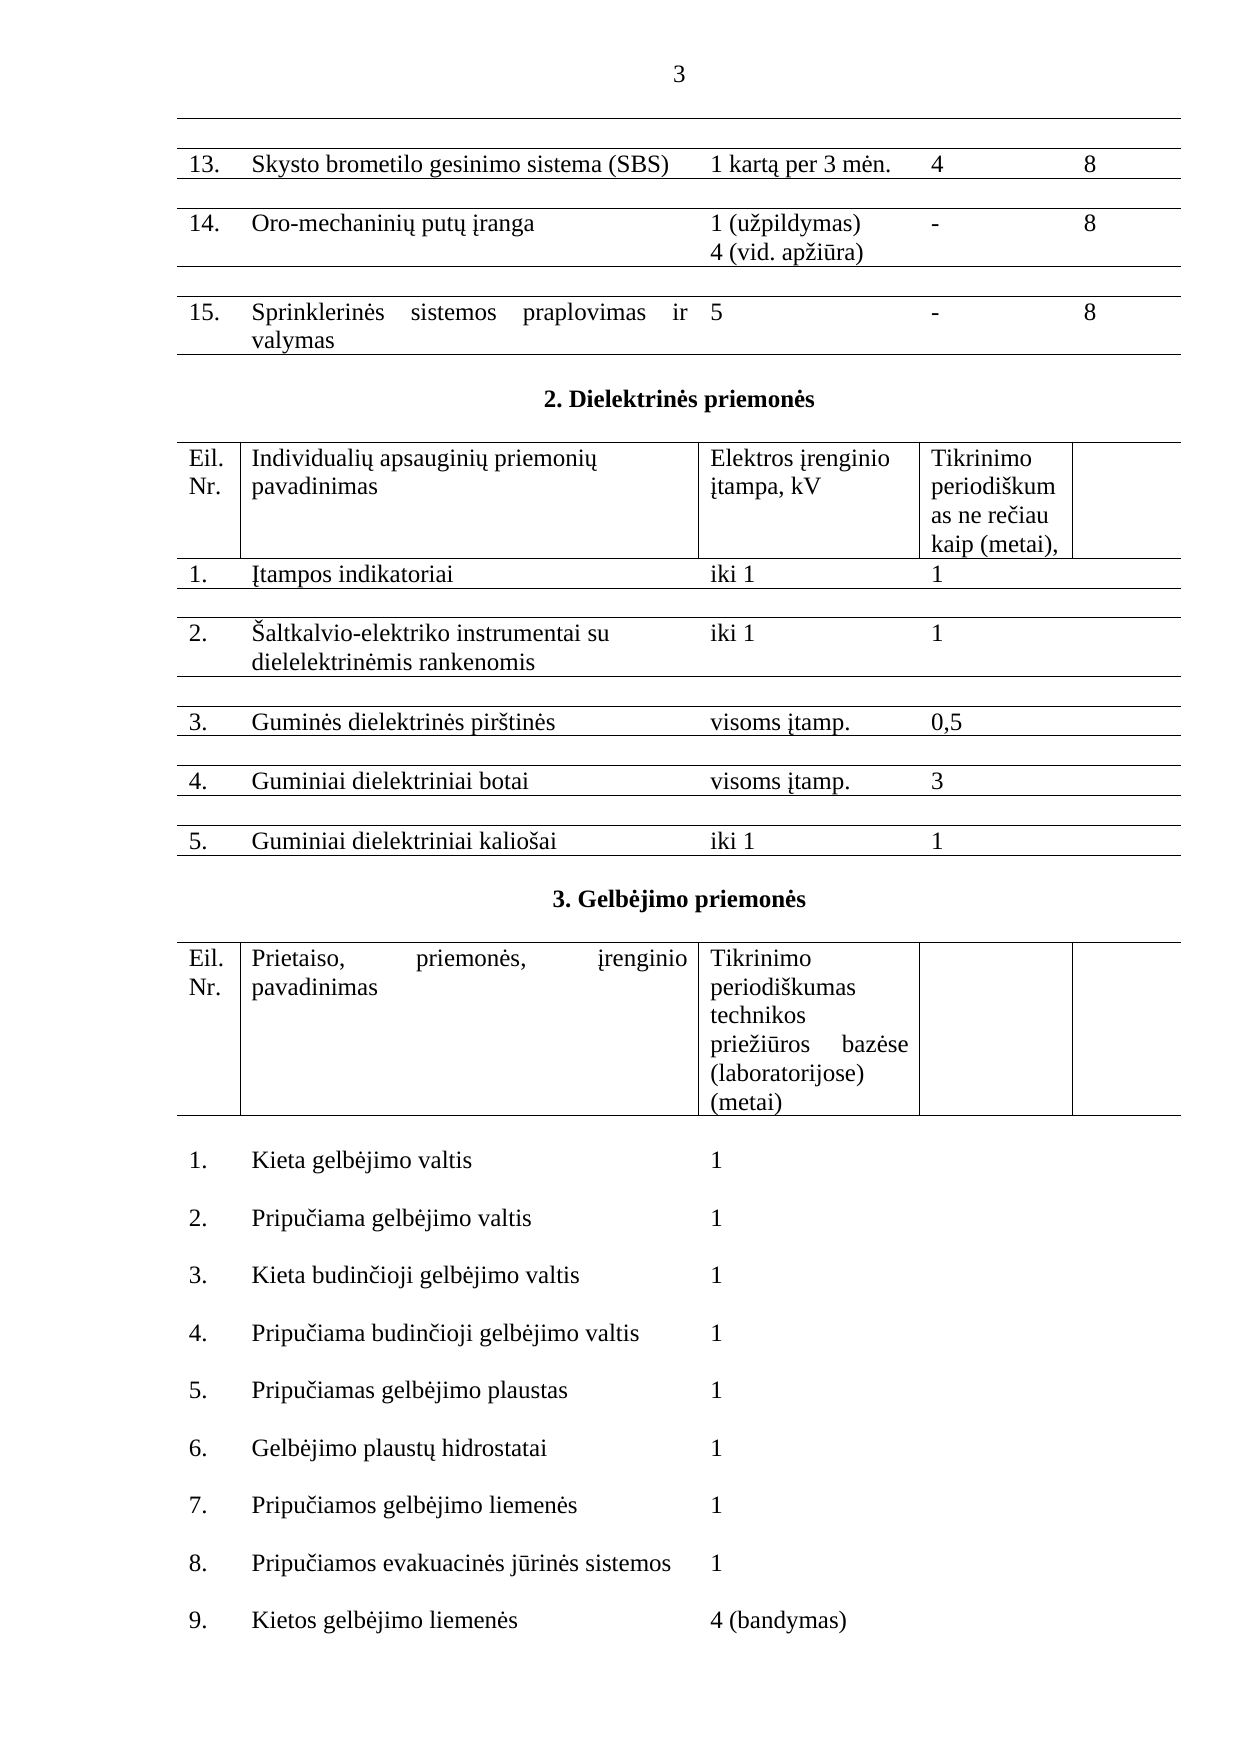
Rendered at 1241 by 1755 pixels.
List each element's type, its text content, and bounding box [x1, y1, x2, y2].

table_cell [1073, 119, 1181, 148]
table_cell 3. [177, 1260, 240, 1289]
table_cell [1073, 1404, 1181, 1433]
table_cell Skysto brometilo gesinimo sistema (SBS) [240, 149, 699, 178]
table_cell [920, 237, 1072, 266]
table_cell [240, 1231, 699, 1260]
table_cell [920, 1203, 1072, 1231]
table_cell [240, 119, 699, 148]
table_cell [240, 589, 699, 617]
table_cell [920, 856, 1072, 884]
table_cell [177, 1519, 240, 1548]
table_cell 1 [699, 1260, 919, 1289]
table_cell [240, 179, 699, 207]
table_cell [699, 1346, 919, 1375]
table_cell Pripučiamos gelbėjimo liemenės [240, 1490, 699, 1519]
table_cell [240, 1576, 699, 1605]
table_cell visoms įtamp. [699, 707, 919, 735]
table_cell [1073, 1145, 1181, 1174]
table_cell [920, 677, 1072, 706]
table_cell [177, 796, 240, 825]
table_cell [699, 736, 919, 765]
table_cell [699, 1116, 919, 1145]
table_cell [240, 856, 699, 884]
table_cell [1073, 677, 1181, 706]
table_cell [1073, 856, 1181, 884]
table_cell [240, 237, 699, 266]
table_cell Pripučiamos evakuacinės jūrinės sistemos [240, 1548, 699, 1576]
table_cell [920, 1490, 1072, 1519]
table_cell [240, 1346, 699, 1375]
table_cell [920, 1318, 1072, 1346]
table_cell [1073, 1116, 1181, 1145]
table_cell [177, 237, 240, 266]
table_cell - [920, 297, 1072, 354]
table_cell Pripučiamas gelbėjimo plaustas [240, 1375, 699, 1404]
table_cell 8 [1073, 297, 1181, 354]
table_cell [699, 267, 919, 296]
table_cell [699, 589, 919, 617]
table_cell Tikrinimo periodiškumas ne rečiau kaip (metai), [920, 443, 1072, 558]
table_cell [177, 589, 240, 617]
table_cell [920, 1174, 1072, 1203]
table_cell [920, 1576, 1072, 1605]
table_cell visoms įtamp. [699, 766, 919, 795]
table_cell [699, 1289, 919, 1318]
table_cell [920, 1548, 1072, 1576]
table_cell [1073, 1576, 1181, 1605]
table_cell [240, 1289, 699, 1318]
table_cell iki 1 [699, 618, 919, 676]
table_cell [177, 1346, 240, 1375]
table_cell Individualių apsauginių priemonių pavadinimas [241, 443, 698, 558]
table_cell 1 [920, 559, 1072, 587]
table_cell [240, 1519, 699, 1548]
table_cell [699, 1174, 919, 1203]
table_cell [240, 1174, 699, 1203]
table_cell 3. Gelbėjimo priemonės [177, 884, 1181, 942]
table_cell 1 [920, 618, 1072, 676]
table_cell iki 1 [699, 826, 919, 854]
table_cell [920, 1433, 1072, 1461]
table_cell [699, 796, 919, 825]
table_cell 13. [177, 149, 240, 178]
table_cell [699, 1461, 919, 1490]
table_cell [177, 179, 240, 207]
table_cell iki 1 [699, 559, 919, 587]
table_cell [1073, 618, 1181, 676]
table_cell [1073, 559, 1181, 587]
table_cell [1073, 1289, 1181, 1318]
table_cell [177, 1289, 240, 1318]
table_cell [920, 1605, 1072, 1634]
table_cell [240, 1461, 699, 1490]
table_cell [699, 355, 919, 384]
table_cell Įtampos indikatoriai [240, 559, 699, 587]
table_cell [1073, 1318, 1181, 1346]
table_cell [1073, 443, 1181, 558]
table_cell [1073, 1231, 1181, 1260]
table_cell [1073, 1375, 1181, 1404]
table_cell [177, 267, 240, 296]
table_cell [1073, 707, 1181, 735]
table_cell [699, 1231, 919, 1260]
table_cell [920, 1346, 1072, 1375]
table_cell [240, 736, 699, 765]
table_cell [699, 119, 919, 148]
table_cell 1 [699, 1433, 919, 1461]
table_cell [1073, 355, 1181, 384]
table_cell Guminiai dielektriniai kaliošai [240, 826, 699, 854]
table_cell Guminiai dielektriniai botai [240, 766, 699, 795]
table_cell Elektros įrenginio įtampa, kV [699, 443, 919, 558]
table_cell [699, 1404, 919, 1433]
table_cell 1 [699, 1548, 919, 1576]
table_cell 1 (užpildymas) [699, 209, 919, 237]
table_cell [177, 677, 240, 706]
table_cell 1 [699, 1375, 919, 1404]
table_cell [240, 1404, 699, 1433]
table_cell [699, 856, 919, 884]
table_cell [920, 943, 1072, 1115]
table_cell Pripučiama budinčioji gelbėjimo valtis [240, 1318, 699, 1346]
table_cell [1073, 1490, 1181, 1519]
table_cell [920, 1461, 1072, 1490]
table_cell [177, 856, 240, 884]
table_cell [177, 1461, 240, 1490]
table_cell 1. [177, 1145, 240, 1174]
table_cell [1073, 826, 1181, 854]
table_cell [1073, 179, 1181, 207]
table_cell Pripučiama gelbėjimo valtis [240, 1203, 699, 1231]
table_cell 1 [699, 1203, 919, 1231]
table_cell 9. [177, 1605, 240, 1634]
table_cell Prietaiso, priemonės, įrenginio pavadinimas [241, 943, 698, 1115]
table_cell 2. [177, 618, 240, 676]
table_cell Oro-mechaninių putų įranga [240, 209, 699, 237]
table_cell 1 [699, 1145, 919, 1174]
table_cell Šaltkalvio-elektriko instrumentai su dielelektrinėmis rankenomis [240, 618, 699, 676]
table_cell [1073, 1174, 1181, 1203]
table_cell [920, 589, 1072, 617]
table_cell [1073, 267, 1181, 296]
table_cell [177, 1576, 240, 1605]
table_cell 5. [177, 826, 240, 854]
table_cell [240, 677, 699, 706]
table_cell [699, 179, 919, 207]
table_cell - [920, 209, 1072, 237]
table_cell [1073, 1605, 1181, 1634]
table_cell [920, 796, 1072, 825]
table_cell [177, 1116, 240, 1145]
table_cell Kietos gelbėjimo liemenės [240, 1605, 699, 1634]
table_cell [920, 267, 1072, 296]
table_cell 4 [920, 149, 1072, 178]
table_cell 4 (bandymas) [699, 1605, 919, 1634]
table_cell 1 [699, 1490, 919, 1519]
table_cell 3. [177, 707, 240, 735]
table_cell Gelbėjimo plaustų hidrostatai [240, 1433, 699, 1461]
table_cell 1 [920, 826, 1072, 854]
table_cell [177, 736, 240, 765]
table_cell Eil. Nr. [177, 443, 240, 558]
table_cell [1073, 736, 1181, 765]
table_cell [1073, 1519, 1181, 1548]
table_cell 3 [920, 766, 1072, 795]
table_cell [920, 1404, 1072, 1433]
table_cell 5. [177, 1375, 240, 1404]
table_cell [1073, 589, 1181, 617]
table_cell 8 [1073, 209, 1181, 237]
table_cell [920, 1116, 1072, 1145]
table_cell [177, 119, 240, 148]
table_cell Eil. Nr. [177, 943, 240, 1115]
table_cell [1073, 943, 1181, 1115]
table_cell [1073, 1461, 1181, 1490]
table_cell Tikrinimo periodiškumas technikos priežiūros bazėse (laboratorijose) (metai) [699, 943, 919, 1115]
table_cell [920, 1375, 1072, 1404]
table_cell 5 [699, 297, 919, 354]
table_cell [920, 1519, 1072, 1548]
table_cell [240, 1116, 699, 1145]
table_cell Kieta gelbėjimo valtis [240, 1145, 699, 1174]
table_cell [177, 1174, 240, 1203]
table_cell [920, 179, 1072, 207]
table_cell [177, 355, 240, 384]
table_cell 4. [177, 766, 240, 795]
table_cell 15. [177, 297, 240, 354]
table_cell 1 kartą per 3 mėn. [699, 149, 919, 178]
table_cell [920, 1289, 1072, 1318]
table_cell [1073, 1260, 1181, 1289]
table_cell [240, 355, 699, 384]
table_cell 2. Dielektrinės priemonės [177, 384, 1181, 442]
table_cell 14. [177, 209, 240, 237]
table_cell 1. [177, 559, 240, 587]
table_cell [1073, 766, 1181, 795]
table_cell [920, 1260, 1072, 1289]
table_cell Guminės dielektrinės pirštinės [240, 707, 699, 735]
table_cell 1 [699, 1318, 919, 1346]
table_cell [1073, 1548, 1181, 1576]
table_cell [240, 796, 699, 825]
table_cell [699, 677, 919, 706]
table_cell [1073, 796, 1181, 825]
table_cell Sprinklerinės sistemos praplovimas ir valymas [240, 297, 699, 354]
table_cell [920, 1145, 1072, 1174]
table_cell [1073, 1203, 1181, 1231]
table_cell 4. [177, 1318, 240, 1346]
table_cell 4 (vid. apžiūra) [699, 237, 919, 266]
table_cell [920, 736, 1072, 765]
table_cell [699, 1519, 919, 1548]
table_cell [177, 1231, 240, 1260]
table_cell [1073, 1433, 1181, 1461]
table_cell [1073, 237, 1181, 266]
table_cell 7. [177, 1490, 240, 1519]
table_cell [920, 1231, 1072, 1260]
table_cell 8 [1073, 149, 1181, 178]
table_cell 0,5 [920, 707, 1072, 735]
table_cell [177, 1404, 240, 1433]
table_cell 8. [177, 1548, 240, 1576]
table_cell [920, 119, 1072, 148]
table_cell [240, 267, 699, 296]
table_cell [699, 1576, 919, 1605]
table_cell Kieta budinčioji gelbėjimo valtis [240, 1260, 699, 1289]
table_cell 2. [177, 1203, 240, 1231]
table_cell 6. [177, 1433, 240, 1461]
table_cell [920, 355, 1072, 384]
table_cell [1073, 1346, 1181, 1375]
